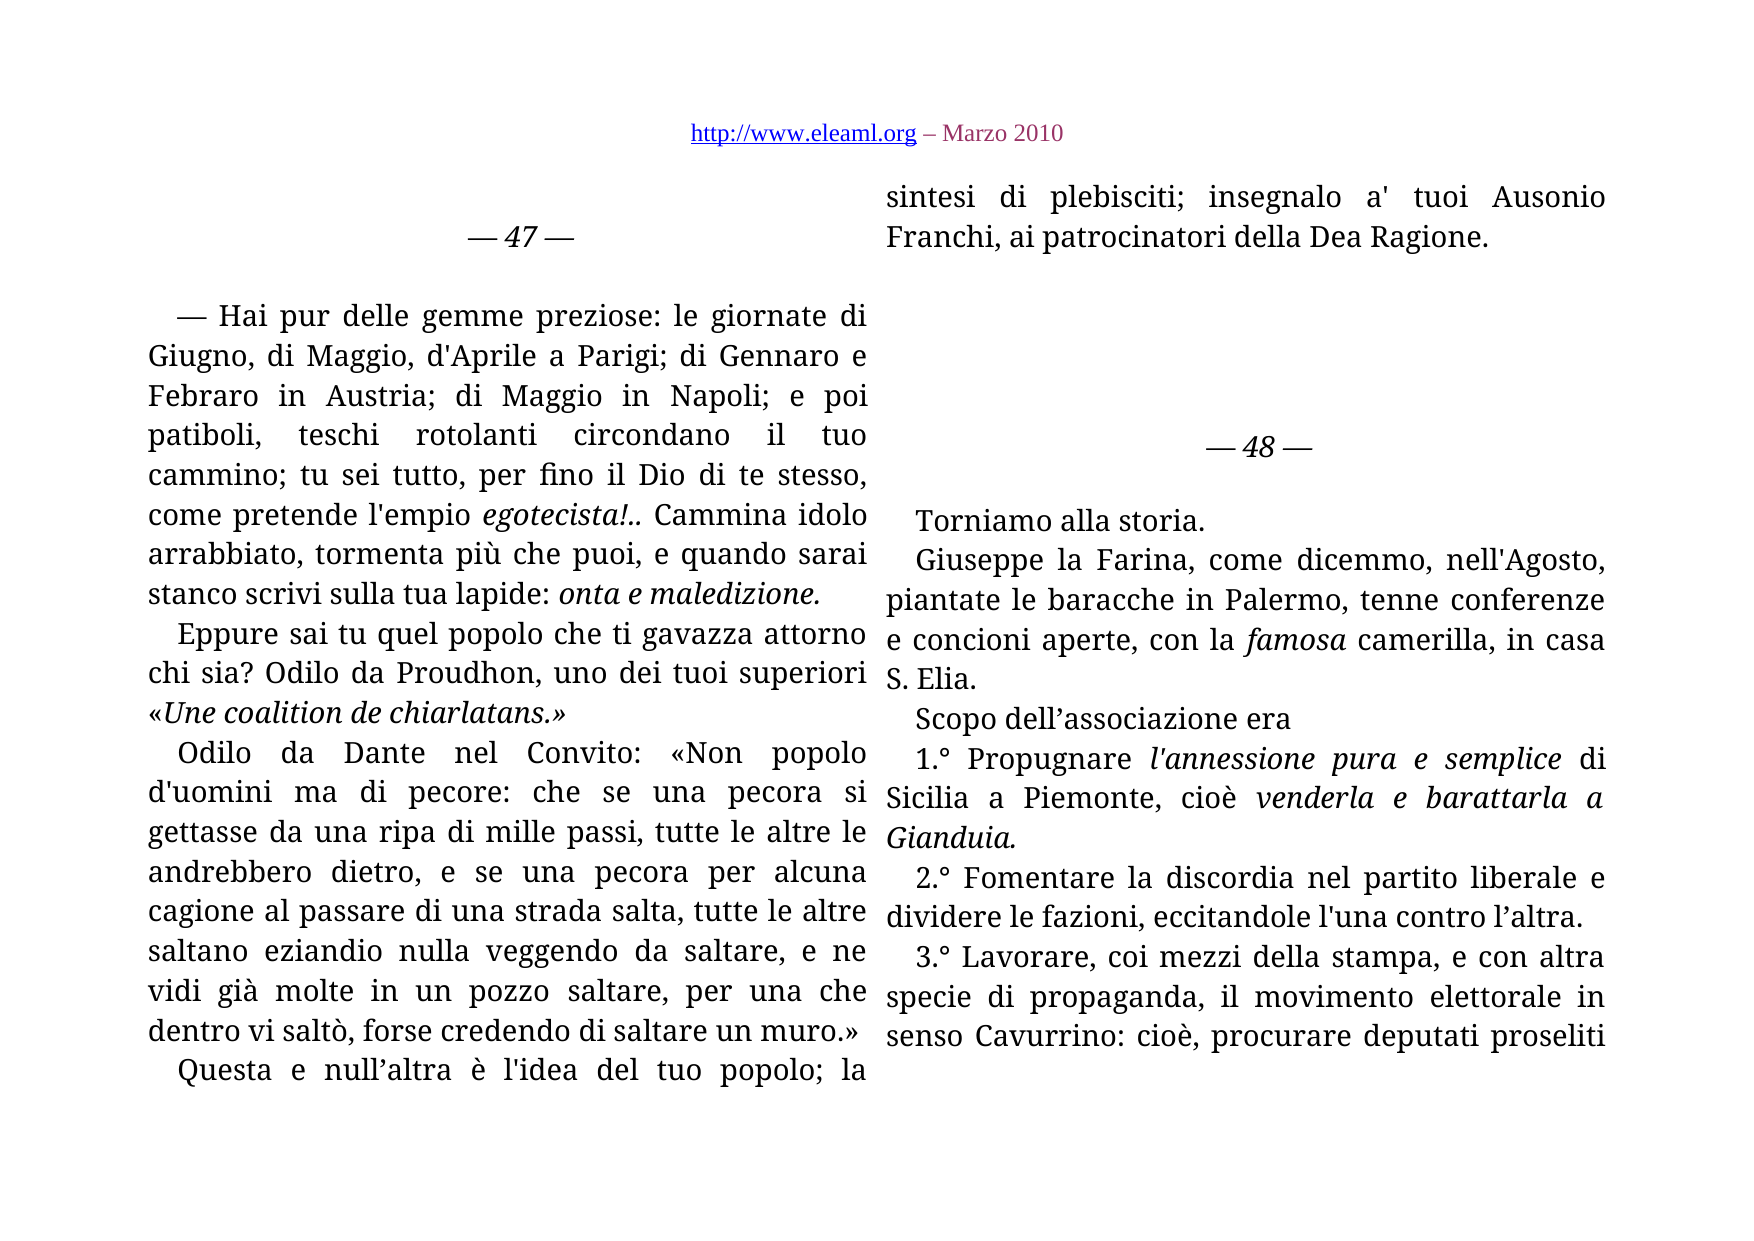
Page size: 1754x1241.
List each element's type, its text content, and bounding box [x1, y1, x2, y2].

text Eppure sai tu quel popolo che ti gavazza attorno chi sia? Odilo da Proudhon, uno dei tuoi superiori «Une coalition de chiarlatans.» [148, 613, 868, 732]
text 2.° Fomentare la discordia nel partito liberale e dividere le fazioni, eccitandole l'una contro l’altra. [886, 857, 1606, 936]
text Giuseppe la Farina, come dicemmo, nell'Agosto, piantate le baracche in Palermo, tenne conferenze e concioni aperte, con la famosa camerilla, in casa S. Elia. [886, 539, 1606, 698]
text Torniamo alla storia. [886, 500, 1606, 539]
text 3.° Lavorare, coi mezzi della stampa, e con altra specie di propaganda, il movimento elettorale in senso Cavurrino: cioè, procurare deputati proseliti [886, 936, 1606, 1055]
text — Hai pur delle gemme preziose: le giornate di Giugno, di Maggio, d'Aprile a Parigi; di Gennaro e Febraro in Austria; di Maggio in Napoli; e poi patiboli, teschi rotolanti circondano il tuo cammino; tu sei tutto, per fino il Dio di te stesso, come pretende l'empio egotecista!.. Cammina idolo arrabbiato, tormenta più che puoi, e quando sarai stanco scrivi sulla tua lapide: onta e maledizione. [148, 295, 868, 613]
text — 48 — [886, 426, 1606, 466]
text — 47 — [148, 216, 868, 256]
text Questa e null’altra è l'idea del tuo popolo; la [148, 1049, 868, 1089]
text Odilo da Dante nel Convito: «Non popolo d'uomini ma di pecore: che se una pecora si gettasse da una ripa di mille passi, tutte le altre le andrebbero dietro, e se una pecora per alcuna cagione al passare di una strada salta, tutte le altre saltano eziandio nulla veggendo da saltare, e ne vidi già molte in un pozzo saltare, per una che dentro vi saltò, forse credendo di saltare un muro.» [148, 732, 868, 1049]
text Scopo dell’associazione era [886, 698, 1606, 738]
text 1.° Propugnare l'annessione pura e semplice di Sicilia a Piemonte, cioè venderla e barattarla a Gianduia. [886, 738, 1606, 857]
text sintesi di plebisciti; insegnalo a' tuoi Ausonio Franchi, ai patrocinatori della Dea Ragione. [886, 176, 1606, 256]
